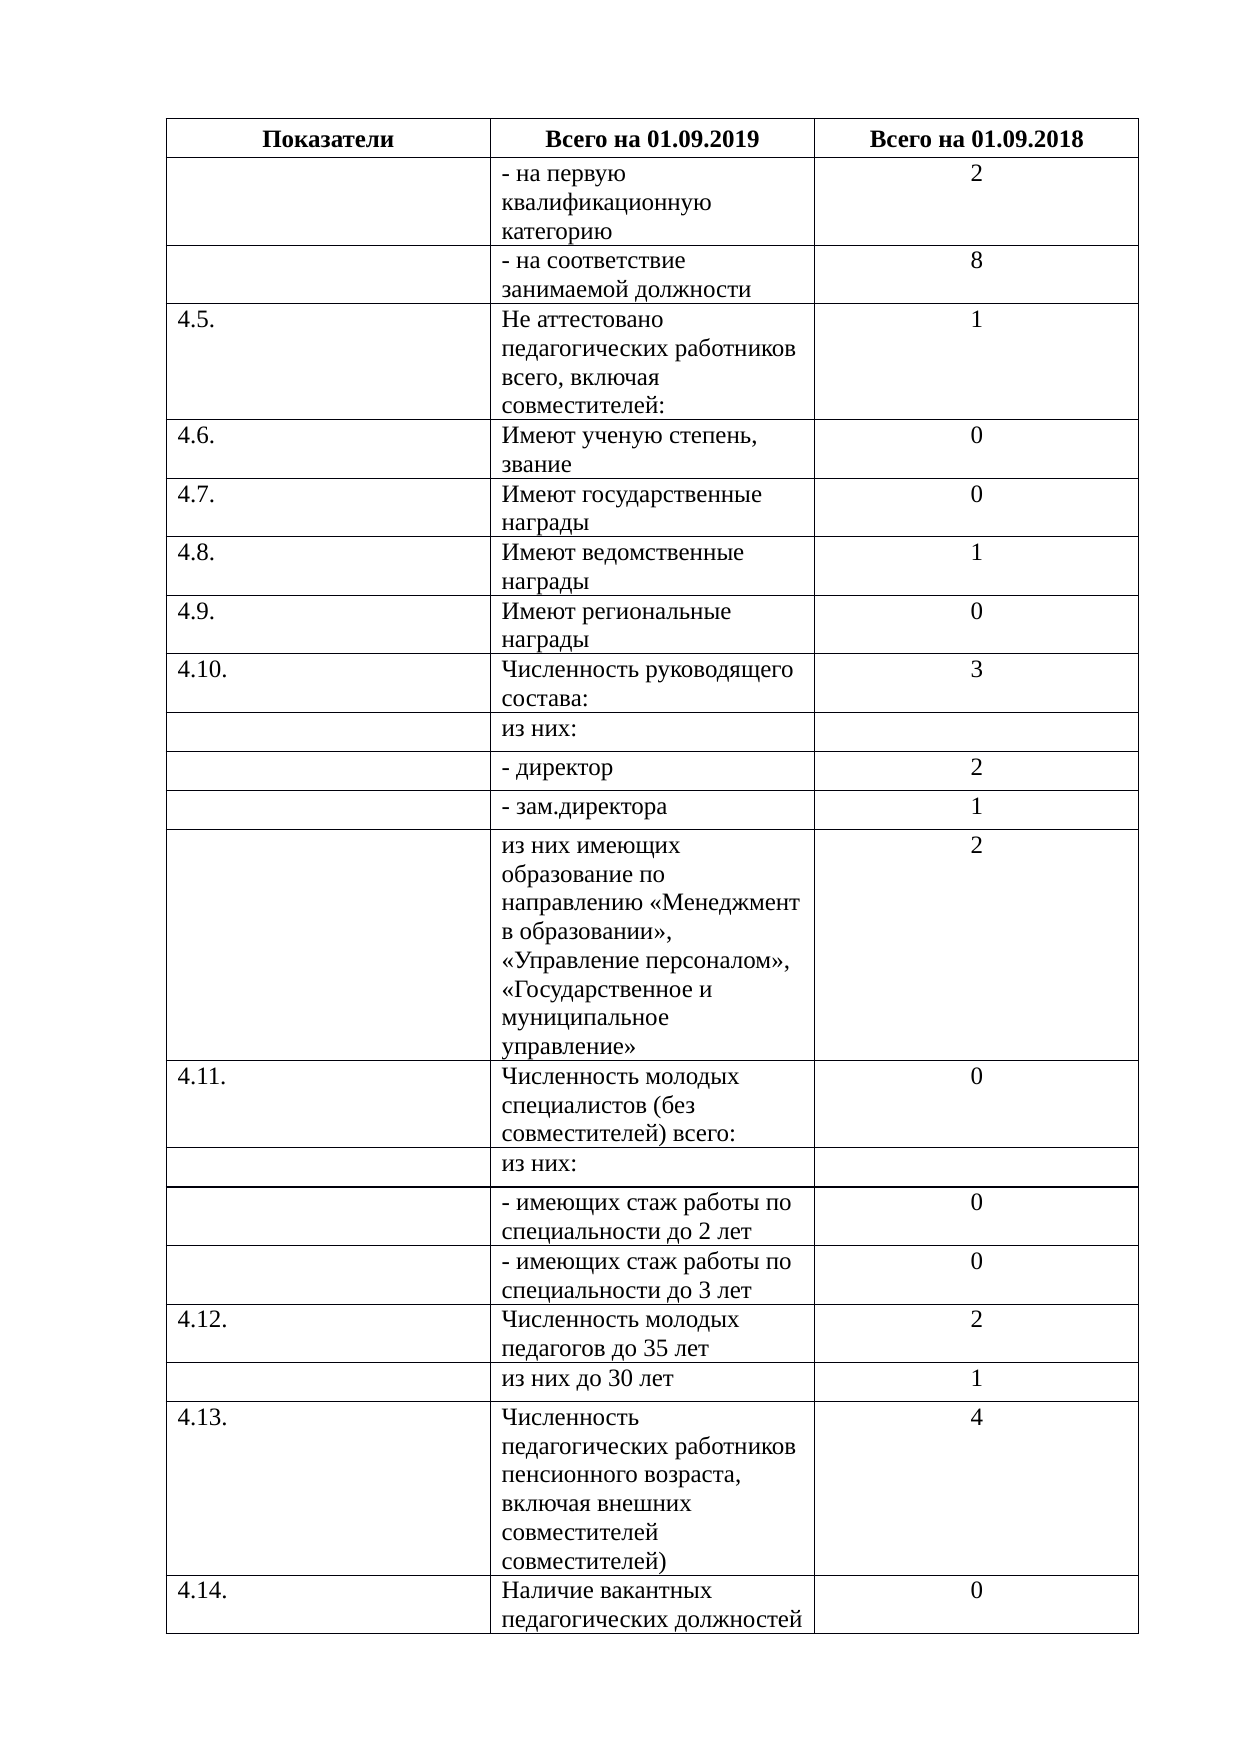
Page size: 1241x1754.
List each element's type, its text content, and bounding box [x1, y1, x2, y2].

table_cell 4.6. [167, 420, 490, 478]
table_cell 1 [815, 791, 1138, 829]
table_cell 4.9. [167, 596, 490, 653]
table_cell 0 [815, 1246, 1138, 1303]
table_cell 1 [815, 537, 1138, 595]
table_cell 1 [815, 304, 1138, 419]
table_cell - имеющих стаж работы по специальности до 2 лет [491, 1188, 814, 1245]
table_header Всего на 01.09.2019 [491, 119, 814, 157]
table_cell 2 [815, 1305, 1138, 1362]
table_cell Численность педагогических работников пенсионного возраста, включая внешних совместителей совместителей) [491, 1402, 814, 1574]
table_cell [167, 246, 490, 303]
table_cell Имеют ученую степень, звание [491, 420, 814, 478]
table_cell 2 [815, 830, 1138, 1060]
table_cell Численность молодых педагогов до 35 лет [491, 1305, 814, 1362]
table_cell 4.13. [167, 1402, 490, 1574]
table_cell 4.5. [167, 304, 490, 419]
table_cell Имеют региональные награды [491, 596, 814, 653]
table_cell [815, 713, 1138, 751]
table_cell 1 [815, 1363, 1138, 1401]
table_cell 8 [815, 246, 1138, 303]
table_cell 4.8. [167, 537, 490, 595]
table_cell 0 [815, 596, 1138, 653]
table_cell 2 [815, 158, 1138, 244]
table_cell Имеют государственные награды [491, 479, 814, 536]
table_cell 2 [815, 752, 1138, 790]
table_cell 0 [815, 1576, 1138, 1633]
table_cell 0 [815, 1188, 1138, 1245]
table_cell [167, 1188, 490, 1245]
table_cell 3 [815, 654, 1138, 712]
table_cell [167, 1246, 490, 1303]
table_cell 4.12. [167, 1305, 490, 1362]
table_cell 4.14. [167, 1576, 490, 1633]
table_cell 4.7. [167, 479, 490, 536]
table_cell - директор [491, 752, 814, 790]
table_cell из них до 30 лет [491, 1363, 814, 1401]
table_cell [167, 1363, 490, 1401]
table_cell 4 [815, 1402, 1138, 1574]
table_cell 0 [815, 420, 1138, 478]
table_cell из них: [491, 713, 814, 751]
table_cell - зам.директора [491, 791, 814, 829]
table_cell [167, 1148, 490, 1186]
table_header Всего на 01.09.2018 [815, 119, 1138, 157]
table_cell [167, 791, 490, 829]
table_cell [167, 158, 490, 244]
table_cell [167, 830, 490, 1060]
table_cell Численность молодых специалистов (без совместителей) всего: [491, 1061, 814, 1147]
table_cell [815, 1148, 1138, 1186]
table_cell 4.11. [167, 1061, 490, 1147]
table_cell Не аттестовано педагогических работников всего, включая совместителей: [491, 304, 814, 419]
table_cell Численность руководящего состава: [491, 654, 814, 712]
table_cell из них имеющих образование по направлению «Менеджмент в образовании», «Управление персоналом», «Государственное и муниципальное управление» [491, 830, 814, 1060]
table_cell Наличие вакантных педагогических должностей [491, 1576, 814, 1633]
table_cell - имеющих стаж работы по специальности до 3 лет [491, 1246, 814, 1303]
table_cell 4.10. [167, 654, 490, 712]
table_cell Имеют ведомственные награды [491, 537, 814, 595]
table_cell [167, 713, 490, 751]
table_cell из них: [491, 1148, 814, 1186]
table_cell - на соответствие занимаемой должности [491, 246, 814, 303]
table_header Показатели [167, 119, 490, 157]
table_cell 0 [815, 479, 1138, 536]
table_cell 0 [815, 1061, 1138, 1147]
table_cell - на первую квалификационную категорию [491, 158, 814, 244]
table_cell [167, 752, 490, 790]
